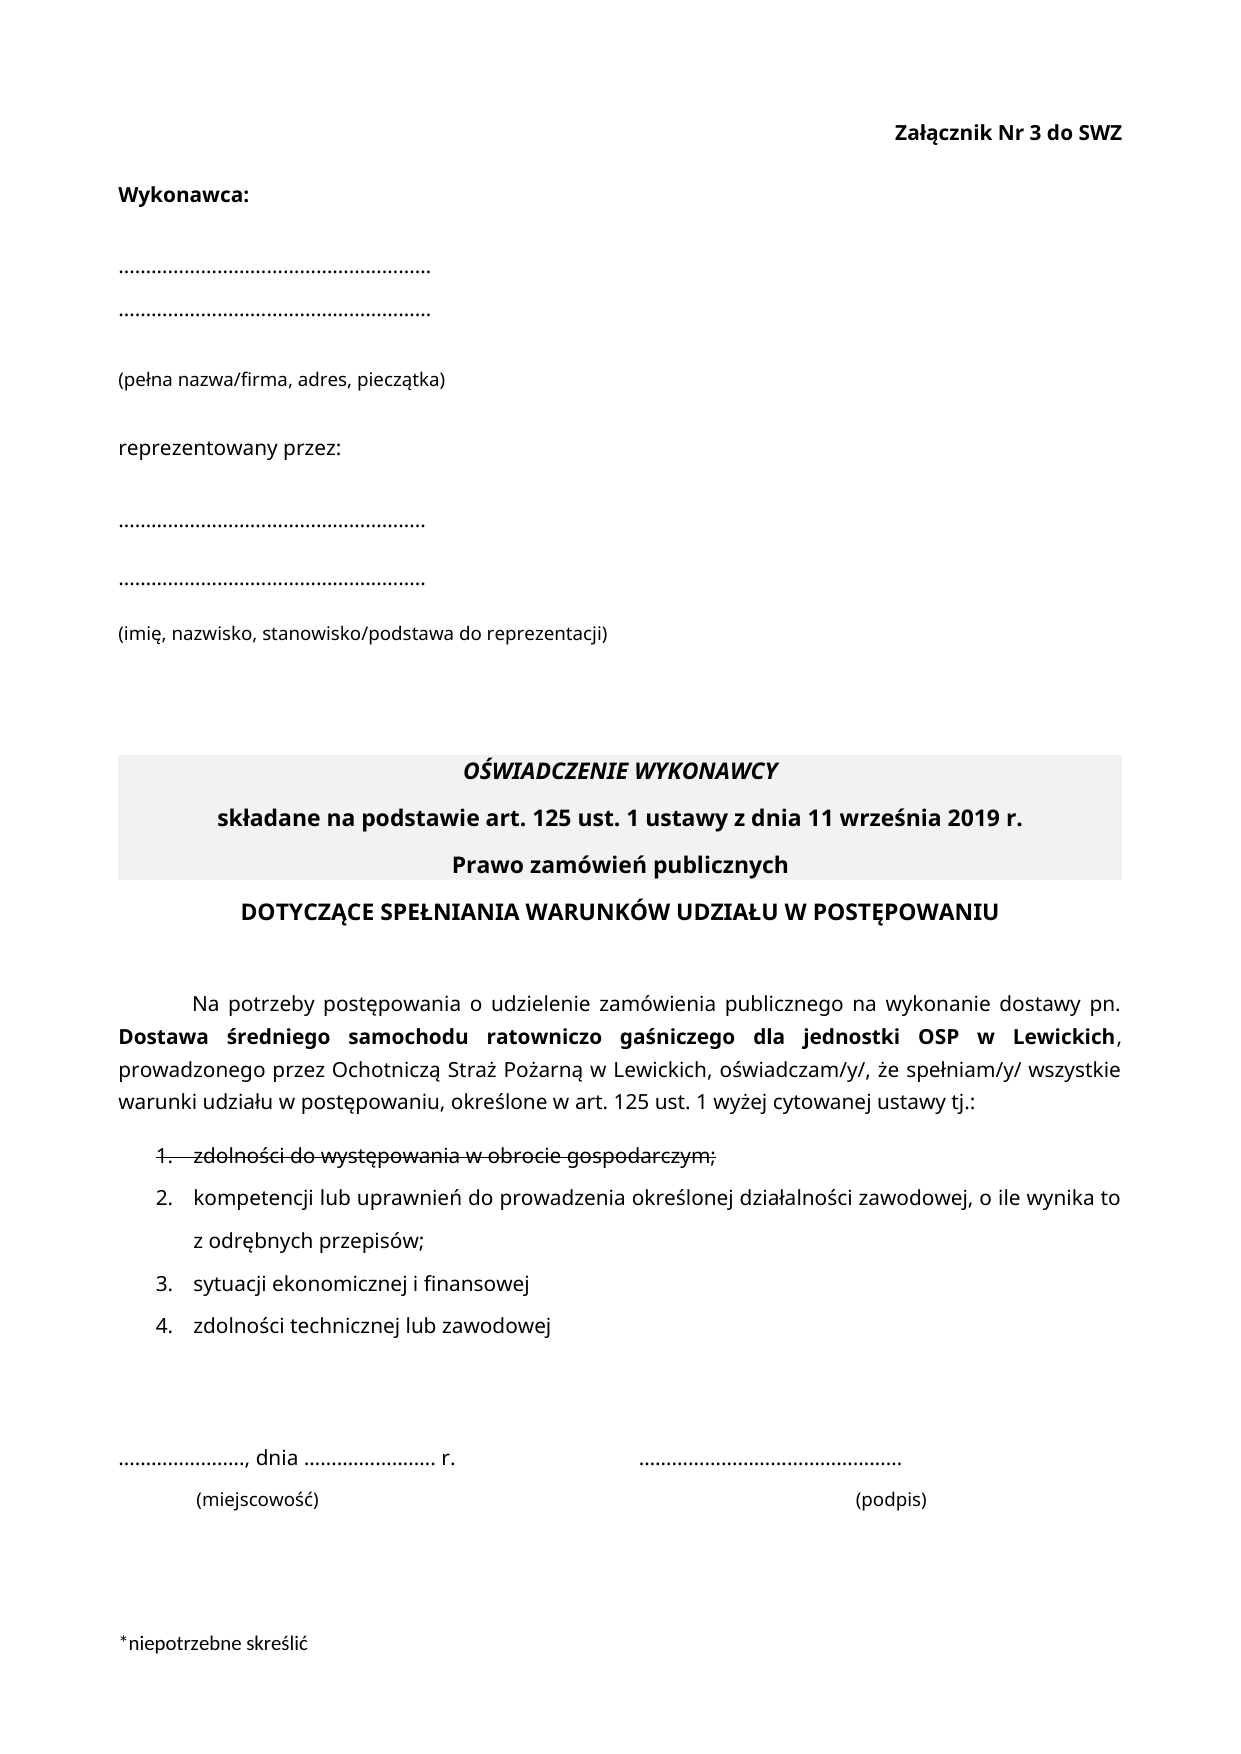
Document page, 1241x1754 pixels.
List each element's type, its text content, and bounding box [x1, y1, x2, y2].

list sytuacji ekonomicznej i finansowej [156, 1269, 1122, 1297]
text OŚWIADCZENIE WYKONAWCY [118, 755, 1122, 786]
text ……………………………………………….. [118, 563, 1122, 591]
text (pełna nazwa/firma, adres, pieczątka) [118, 366, 1122, 392]
text ……………………………………………….. [118, 505, 1122, 534]
text DOTYCZĄCE SPEŁNIANIA WARUNKÓW UDZIAŁU W POSTĘPOWANIU [118, 896, 1122, 927]
text Załącznik Nr 3 do SWZ [118, 118, 1122, 147]
list zdolności do występowania w obrocie gospodarczym; [156, 1141, 1122, 1169]
text (imię, nazwisko, stanowisko/podstawa do reprezentacji) [118, 620, 1122, 646]
text (miejscowość) (podpis) [118, 1486, 1122, 1511]
text reprezentowany przez: [118, 433, 1122, 462]
list zdolności technicznej lub zawodowej [156, 1311, 1122, 1340]
text składane na podstawie art. 125 ust. 1 ustawy z dnia 11 września 2019 r. [118, 802, 1122, 833]
text Na potrzeby postępowania o udzielenie zamówienia publicznego na wykonanie dostawy pn. Dostawa średniego samochodu ratowniczo gaśniczego dla jednostki OSP w Lewickich, prowadzonego przez Ochotniczą Straż Pożarną w Lewickich, oświadczam/y/, że spełniam/y/ wszystkie warunki udziału w postępowaniu, określone w art. 125 ust. 1 wyżej cytowanej ustawy tj.: [118, 989, 1122, 1116]
text ………………………………………………… [118, 294, 1122, 323]
text …………….……., dnia ………….….……. r. ………………………………………… [118, 1443, 1122, 1472]
text Wykonawca: [118, 180, 1122, 208]
list kompetencji lub uprawnień do prowadzenia określonej działalności zawodowej, o ile wynika to z odrębnych przepisów; [156, 1183, 1122, 1254]
text ………………………………………………… [118, 252, 1122, 280]
text Prawo zamówień publicznych [118, 849, 1122, 880]
